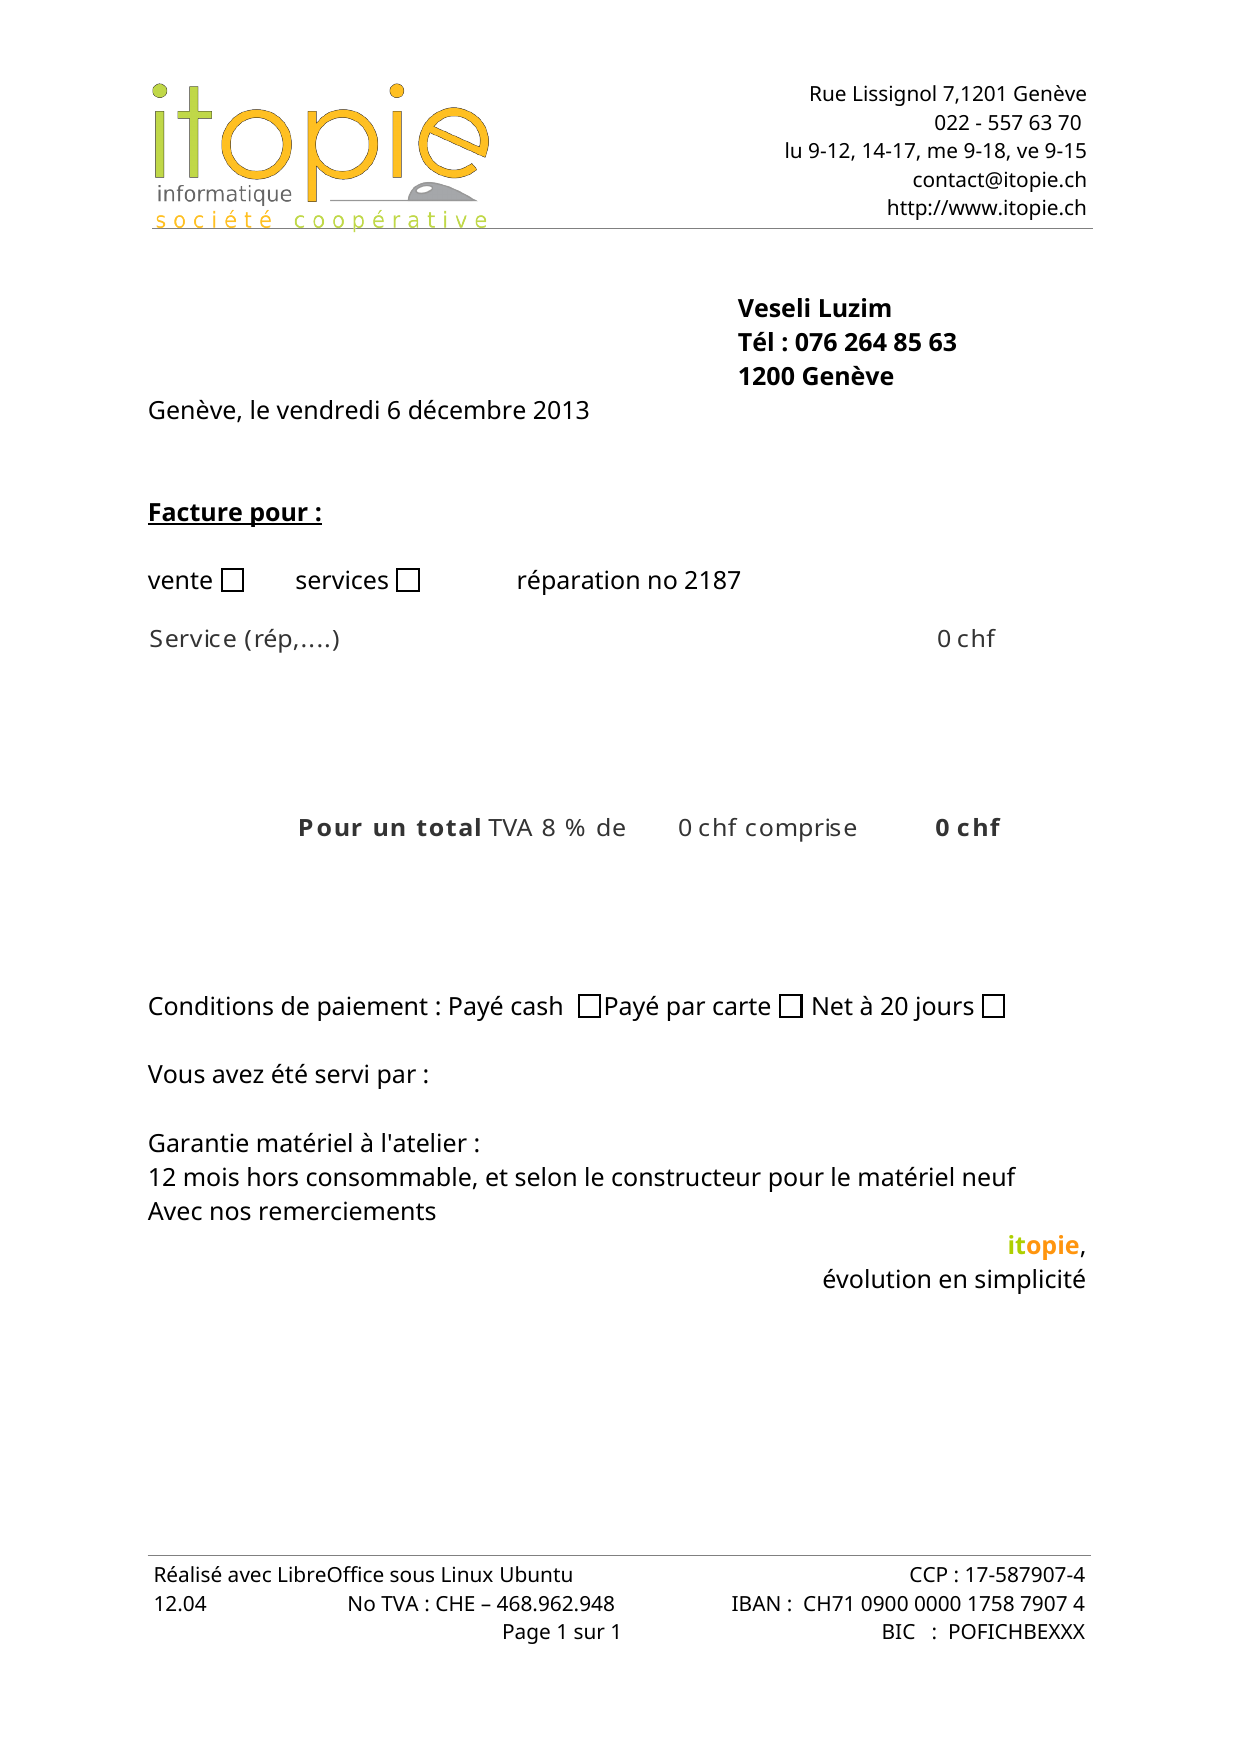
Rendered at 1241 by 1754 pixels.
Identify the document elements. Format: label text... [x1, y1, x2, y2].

text Vous avez été servi par : [148, 1057, 1093, 1091]
text Avec nos remerciements [148, 1193, 1093, 1227]
text Veseli Luzim [148, 290, 1093, 324]
text vente services réparation no 2187 [148, 563, 1093, 597]
text Garantie matériel à l'atelier : [148, 1125, 1093, 1159]
text 12 mois hors consommable, et selon le constructeur pour le matériel neuf [148, 1159, 1093, 1193]
text Genève, le vendredi 6 décembre 2013 [148, 392, 1093, 427]
text Facture pour : [148, 495, 1093, 529]
text Conditions de paiement : Payé cash Payé par carte Net à 20 jours [148, 989, 1093, 1023]
picture [138, 72, 500, 244]
text 1200 Genève [148, 358, 1093, 392]
text évolution en simplicité [148, 1262, 1093, 1296]
text Tél : 076 264 85 63 [148, 324, 1093, 358]
text itopie, [148, 1227, 1093, 1262]
